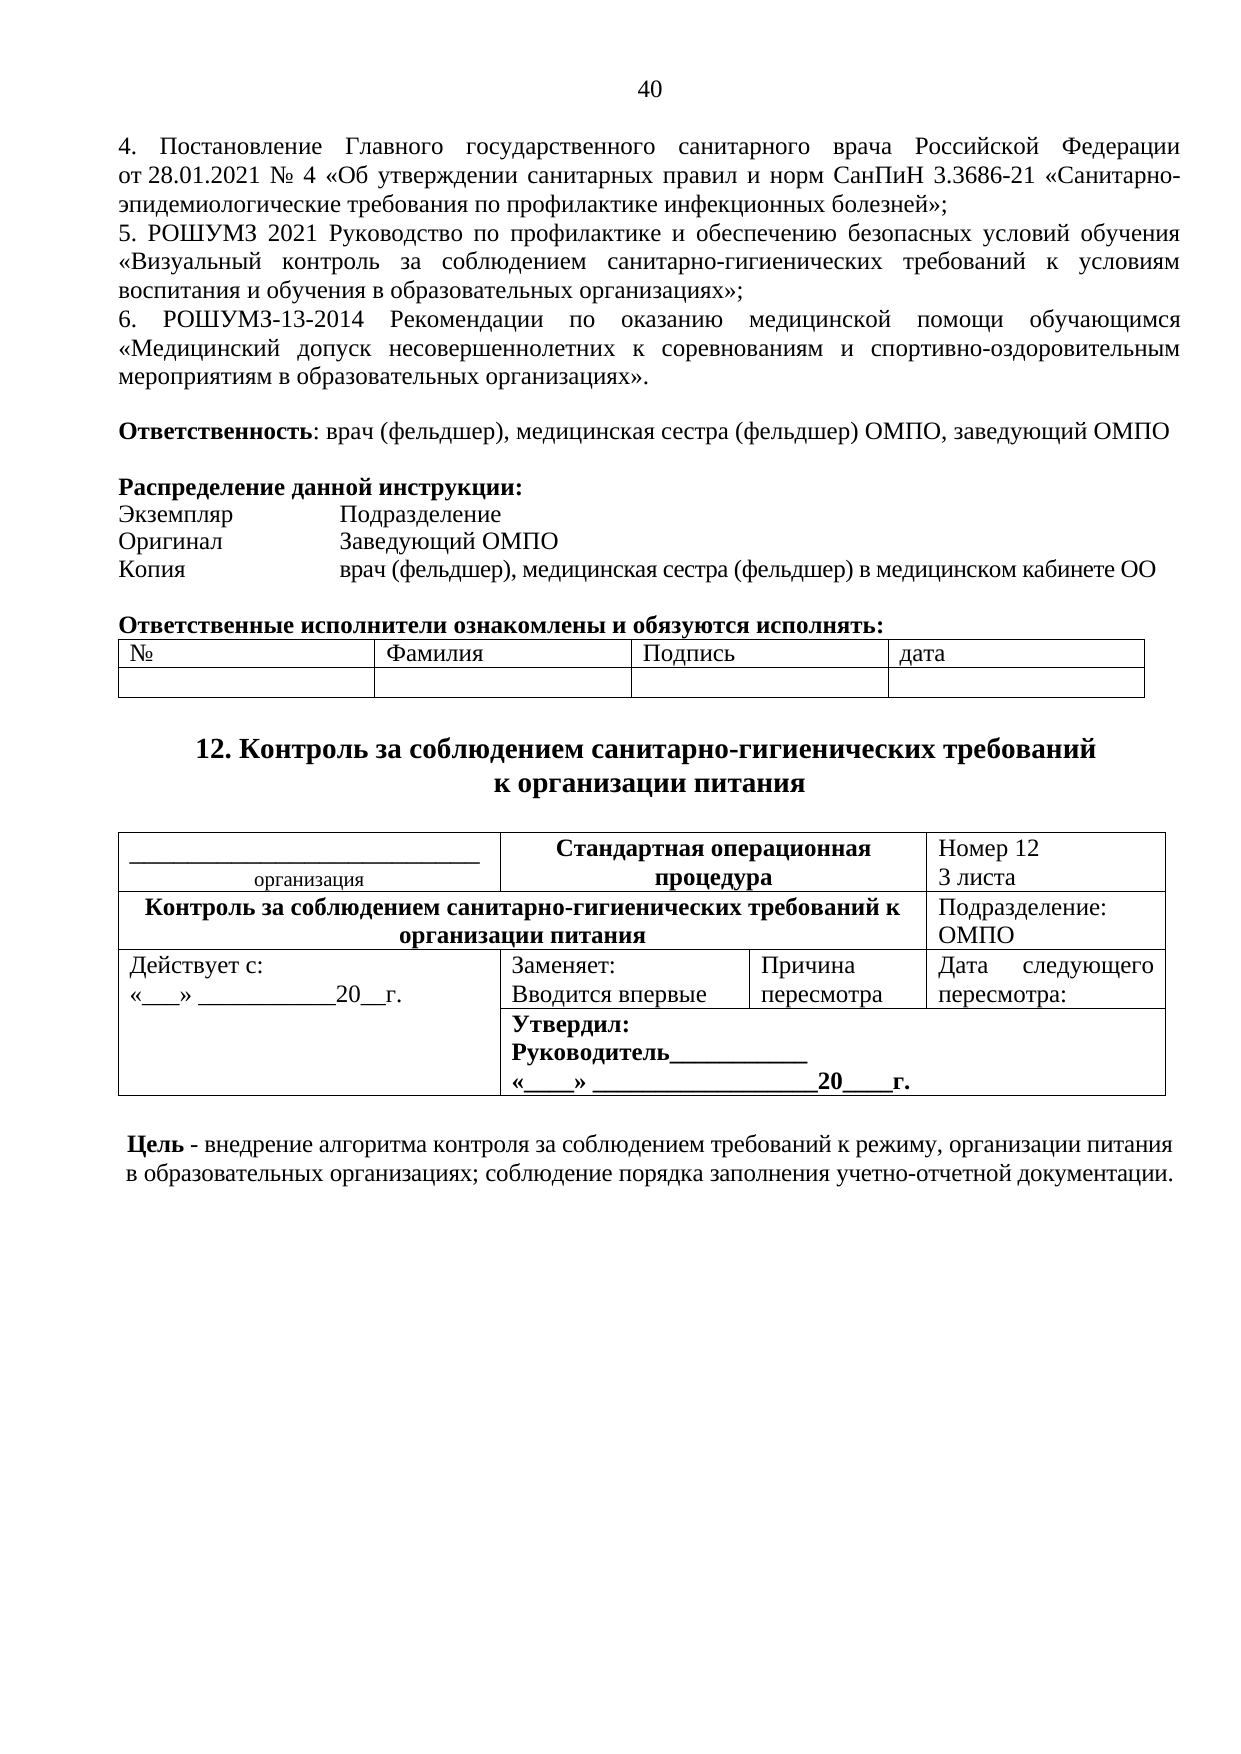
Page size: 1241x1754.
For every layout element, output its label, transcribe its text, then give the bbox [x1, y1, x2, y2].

table_cell Дата следующего пересмотра: [927, 950, 1165, 1008]
table_cell Причина пересмотра [750, 950, 926, 1008]
text Экземпляр Подразделение [118, 501, 1181, 528]
table_cell Заменяет: Вводится впервые [501, 950, 749, 1008]
text 4. Постановление Главного государственного санитарного врача Российской Федерации от 28.01.2021 № 4 «Об утверждении санитарных правил и норм СанПиН 3.3686-21 «Санитарно-эпидемиологические требования по профилактике инфекционных болезней»; [118, 131, 1181, 218]
table_cell [119, 668, 374, 697]
table_cell Контроль за соблюдением санитарно-гигиенических требований к организации питания [119, 892, 926, 949]
table_header № [119, 640, 374, 667]
table_header дата [889, 640, 1144, 667]
text 6. РОШУМЗ-13-2014 Рекомендации по оказанию медицинской помощи обучающимся «Медицинский допуск несовершеннолетних к соревнованиям и спортивно-оздоровительным мероприятиям в образовательных организациях». [118, 304, 1181, 390]
text Цель - внедрение алгоритма контроля за соблюдением требований к режиму, организации питания в образовательных организациях; соблюдение порядка заполнения учетно-отчетной документации. [118, 1129, 1181, 1187]
table_cell [889, 668, 1144, 697]
table_header ________________________ организация [119, 833, 500, 891]
text Ответственность: врач (фельдшер), медицинская сестра (фельдшер) ОМПО, заведующий ОМПО [118, 417, 1181, 445]
table_header Стандартная операционная процедура [501, 833, 926, 891]
text Распределение данной инструкции: [118, 473, 1181, 501]
text Копия врач (фельдшер), медицинская сестра (фельдшер) в медицинском кабинете ОО [118, 555, 1181, 583]
table_header Подпись [632, 640, 888, 667]
table_cell Утвердил: Руководитель___________ «____» __________________20____г. [501, 1009, 1165, 1095]
table_header Номер 12 3 листа [927, 833, 1165, 891]
text Ответственные исполнители ознакомлены и обязуются исполнять: [118, 611, 1181, 639]
table_cell Действует с: «___» ___________20__г. [119, 950, 500, 1095]
table_cell Подразделение: ОМПО [927, 892, 1165, 949]
text Оригинал Заведующий ОМПО [118, 528, 1181, 555]
text 5. РОШУМЗ 2021 Руководство по профилактике и обеспечению безопасных условий обучения «Визуальный контроль за соблюдением санитарно-гигиенических требований к условиям воспитания и обучения в образовательных организациях»; [118, 218, 1181, 304]
table_header Фамилия [375, 640, 631, 667]
table_cell [632, 668, 888, 697]
text 12. Контроль за соблюдением санитарно-гигиенических требований к организации питания [118, 731, 1181, 798]
table_cell [375, 668, 631, 697]
